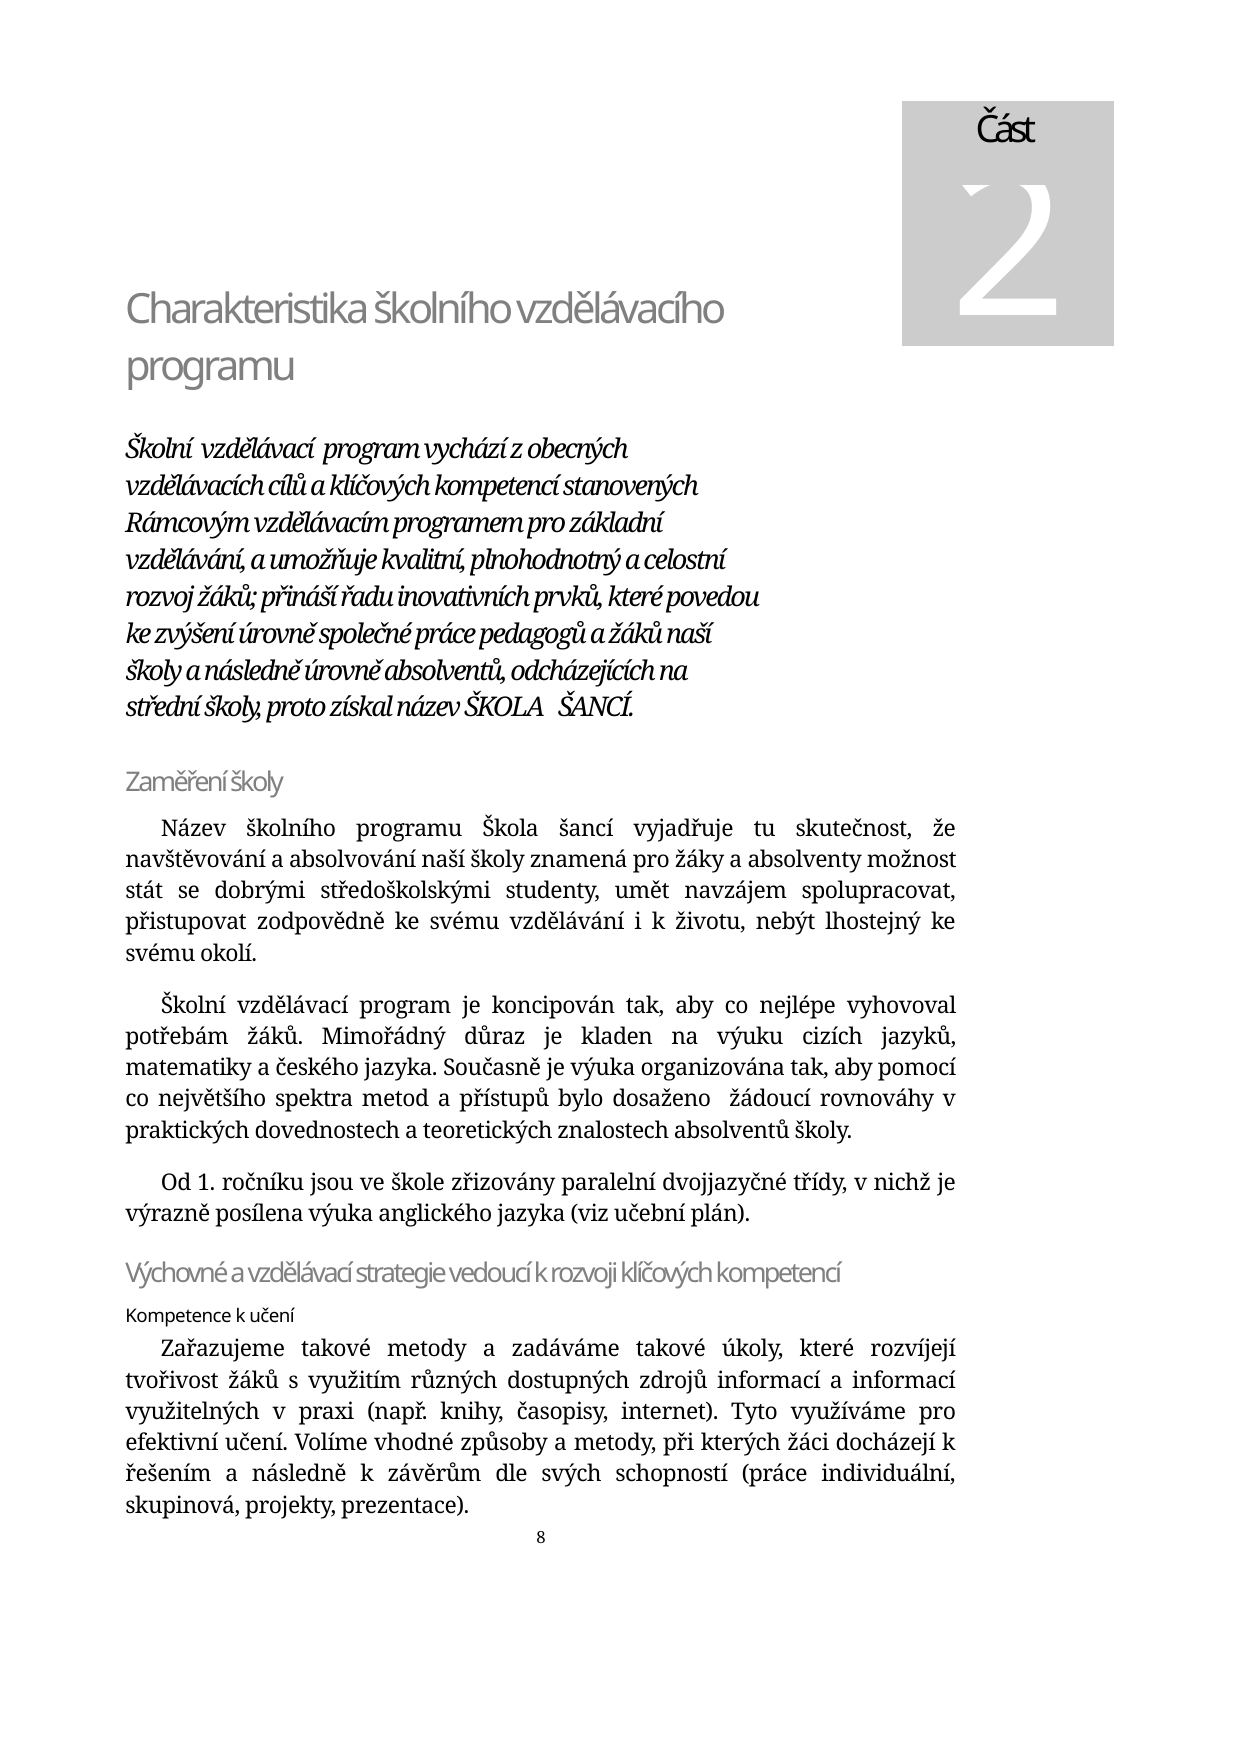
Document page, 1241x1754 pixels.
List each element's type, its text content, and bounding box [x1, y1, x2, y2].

subtitle Kompetence k učení [125, 1303, 957, 1328]
text Školní vzdělávací program vychází z obecných vzdělávacích cílů a klíčových kompetencí stanovených Rámcovým vzdělávacím programem pro základní vzdělávání, a umožňuje kvalitní, plnohodnotný a celostní rozvoj žáků; přináší řadu inovativních prvků, které povedou ke zvýšení úrovně společné práce pedagogů a žáků naší školy a následně úrovně absolventů, odcházejících na střední školy, proto získal název ŠKOLA ŠANCÍ. [125, 430, 769, 725]
text Školní vzdělávací program je koncipován tak, aby co nejlépe vyhovoval potřebám žáků. Mimořádný důraz je kladen na výuku cizích jazyků, matematiky a českého jazyka. Současně je výuka organizována tak, aby pomocí co největšího spektra metod a přístupů bylo dosaženo žádoucí rovnováhy v praktických dovednostech a teoretických znalostech absolventů školy. [125, 989, 957, 1145]
text 2 [903, 186, 1113, 344]
text Část [903, 102, 1113, 152]
subtitle Výchovné a vzdělávací strategie vedoucí k rozvoji klíčových kompetencí [125, 1253, 957, 1290]
text Od 1. ročníku jsou ve škole zřizovány paralelní dvojjazyčné třídy, v nichž je výrazně posílena výuka anglického jazyka (viz učební plán). [125, 1166, 957, 1228]
text Zařazujeme takové metody a zadáváme takové úkoly, které rozvíjejí tvořivost žáků s využitím různých dostupných zdrojů informací a informací využitelných v praxi (např. knihy, časopisy, internet). Tyto využíváme pro efektivní učení. Volíme vhodné způsoby a metody, při kterých žáci docházejí k řešením a následně k závěrům dle svých schopností (práce individuální, skupinová, projekty, prezentace). [125, 1332, 957, 1520]
text Charakteristika školního vzdělávacího programu [125, 279, 732, 392]
text Název školního programu Škola šancí vyjadřuje tu skutečnost, že navštěvování a absolvování naší školy znamená pro žáky a absolventy možnost stát se dobrými středoškolskými studenty, umět navzájem spolupracovat, přistupovat zodpovědně ke svému vzdělávání i k životu, nebýt lhostejný ke svému okolí. [125, 812, 957, 968]
subtitle Zaměření školy [125, 762, 957, 799]
